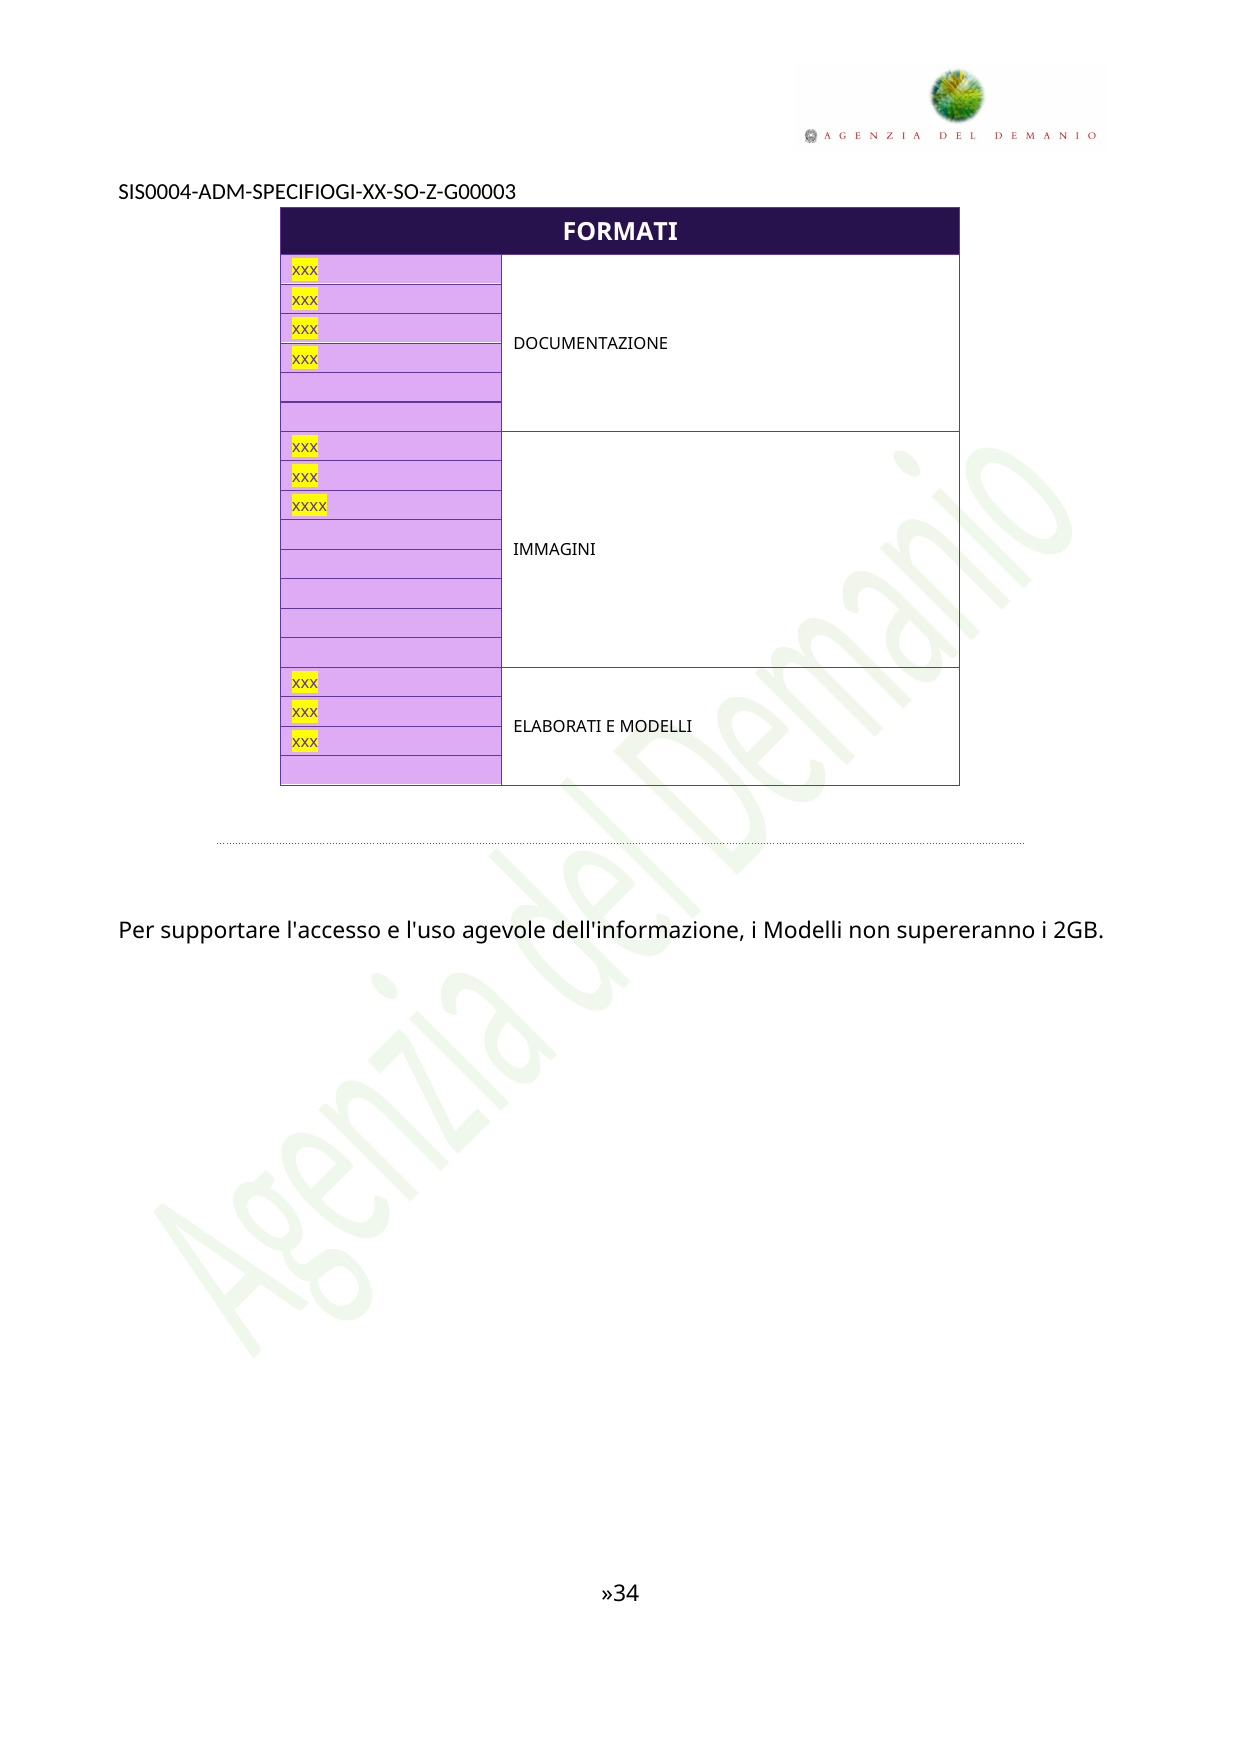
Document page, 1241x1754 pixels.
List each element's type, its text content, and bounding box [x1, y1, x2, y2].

table_cell [281, 373, 501, 401]
table_cell xxx [281, 461, 501, 490]
table_cell xxx [281, 668, 501, 696]
text Per supportare l'accesso e l'uso agevole dell'informazione, i Modelli non supereranno i 2GB. [118, 914, 517, 945]
table_cell xxx [281, 314, 501, 342]
table_cell IMMAGINI [502, 432, 959, 667]
table_cell [281, 756, 501, 784]
text Per supportare l'accesso e l'uso agevole dell'informazione, i Modelli non supereranno i 2GB. [664, 914, 1122, 945]
table_cell [281, 579, 501, 608]
table_cell xxx [281, 727, 501, 755]
table_cell [281, 520, 501, 549]
table_cell [281, 550, 501, 578]
table_cell [281, 403, 501, 431]
table_cell [281, 638, 501, 667]
table_cell DOCUMENTAZIONE [502, 255, 959, 431]
table_cell xxxx [281, 491, 501, 519]
table_cell ELABORATI E MODELLI [502, 668, 959, 784]
table_cell xxx [281, 285, 501, 313]
table_cell xxx [281, 432, 501, 460]
table_cell xxx [281, 344, 501, 372]
table_header FORMATI [281, 208, 959, 254]
table_cell xxx [281, 697, 501, 726]
table_cell [281, 609, 501, 637]
table_cell xxx [281, 255, 501, 283]
